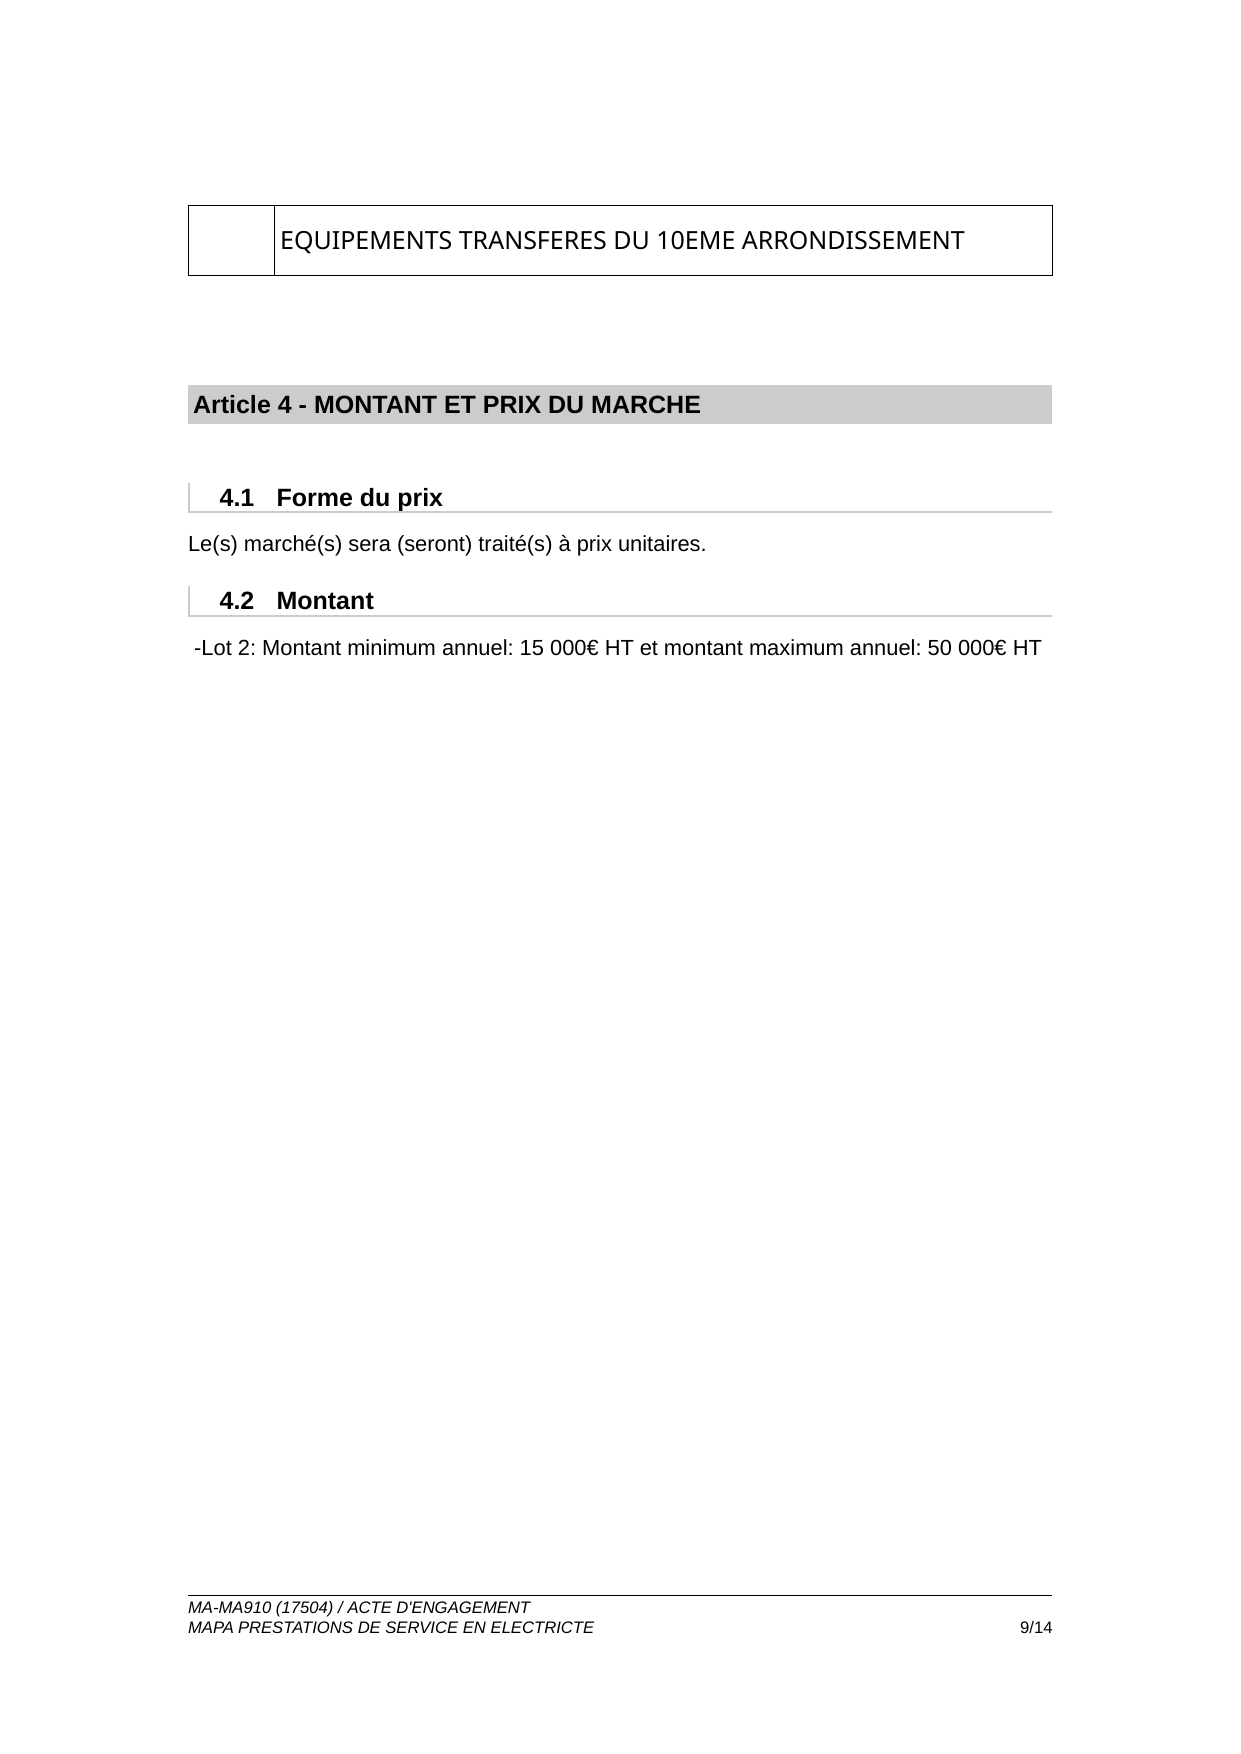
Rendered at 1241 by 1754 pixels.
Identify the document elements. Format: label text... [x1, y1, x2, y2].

subtitle Forme du prix [190, 483, 1052, 511]
text Le(s) marché(s) sera (seront) traité(s) à prix unitaires. [188, 531, 1052, 556]
table_cell EQUIPEMENTS TRANSFERES DU 10EME ARRONDISSEMENT [275, 206, 1052, 275]
subtitle Montant [190, 586, 1052, 615]
subtitle MONTANT ET PRIX DU MARCHE [190, 387, 1050, 422]
table_cell [189, 206, 274, 275]
text -Lot 2: Montant minimum annuel: 15 000€ HT et montant maximum annuel: 50 000€ HT [188, 634, 1052, 660]
